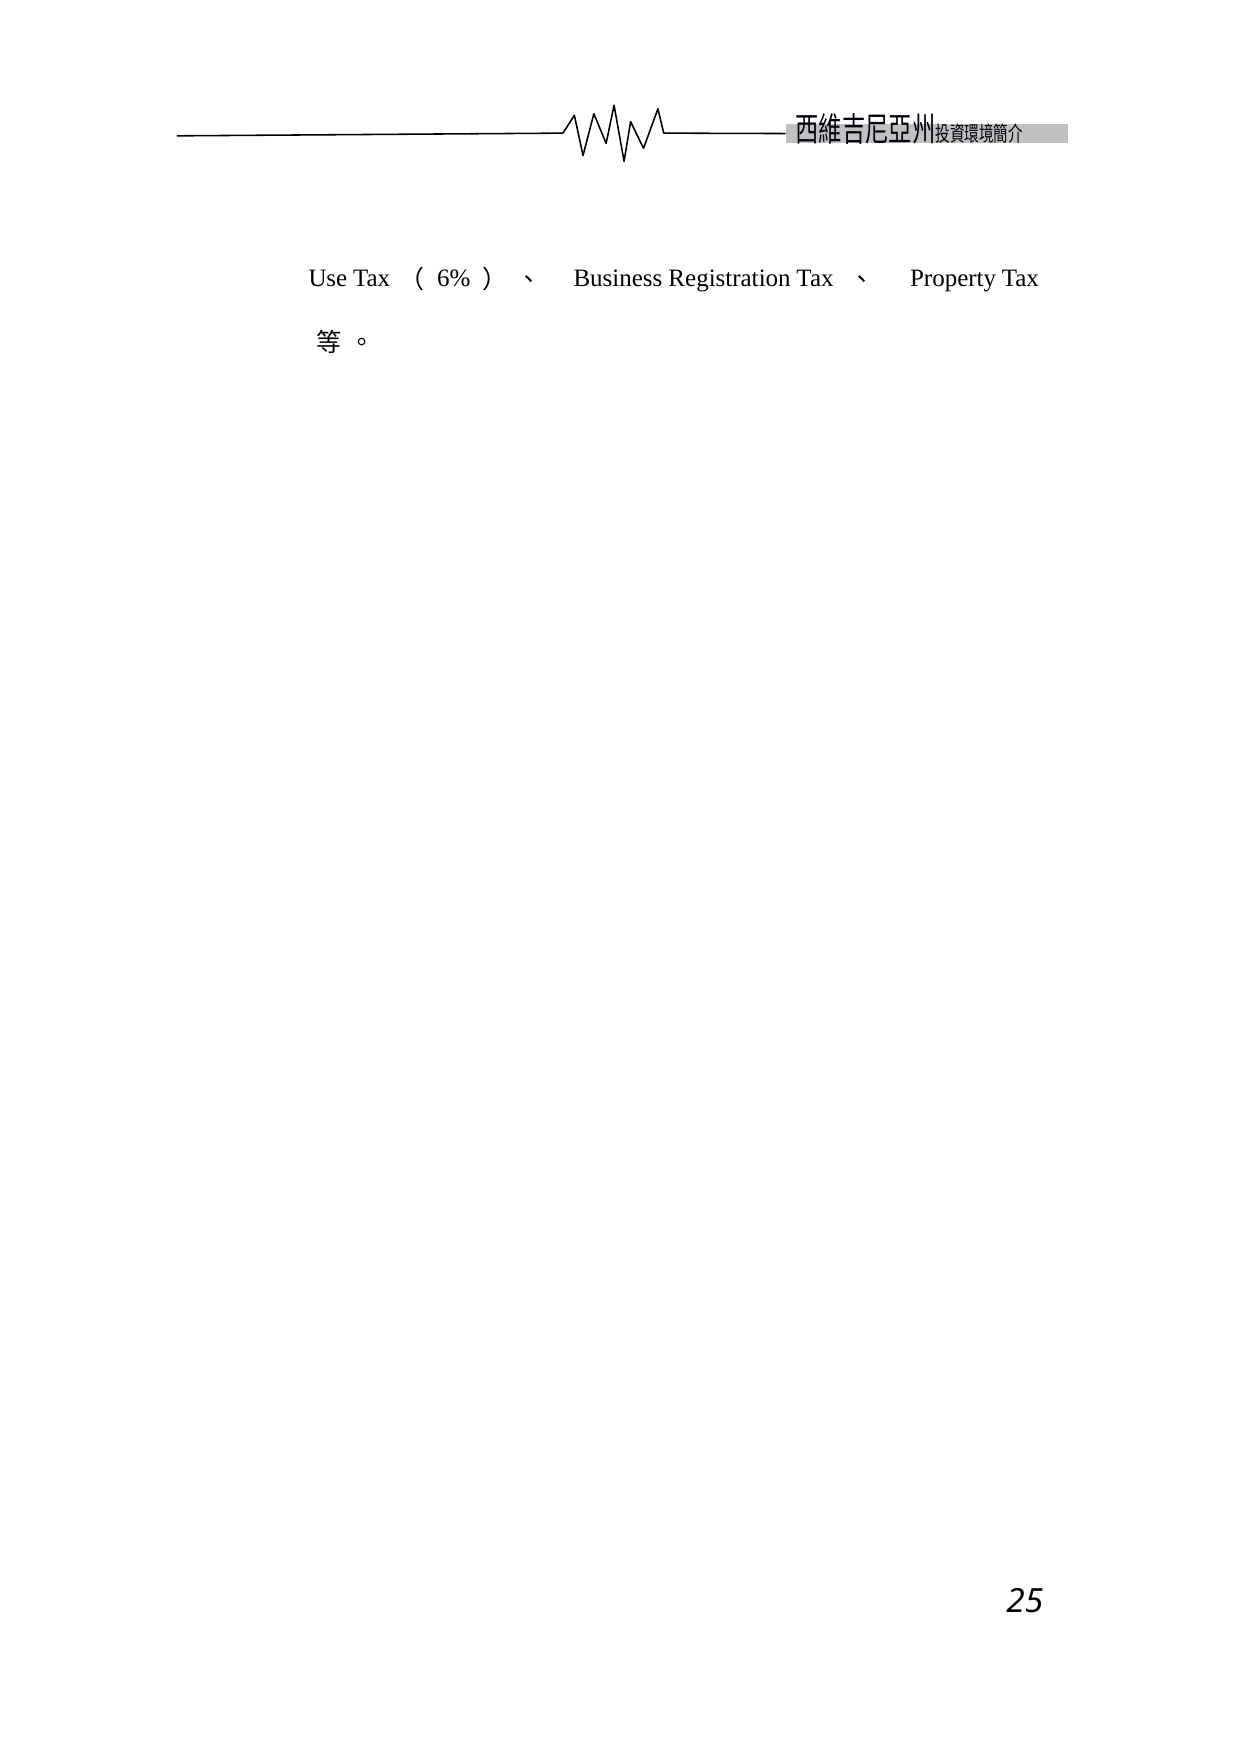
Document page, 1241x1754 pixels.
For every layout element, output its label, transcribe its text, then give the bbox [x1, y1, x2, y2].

text Use Tax（6%）、Business Registration Tax、Property Tax等。 [207, 236, 1058, 361]
